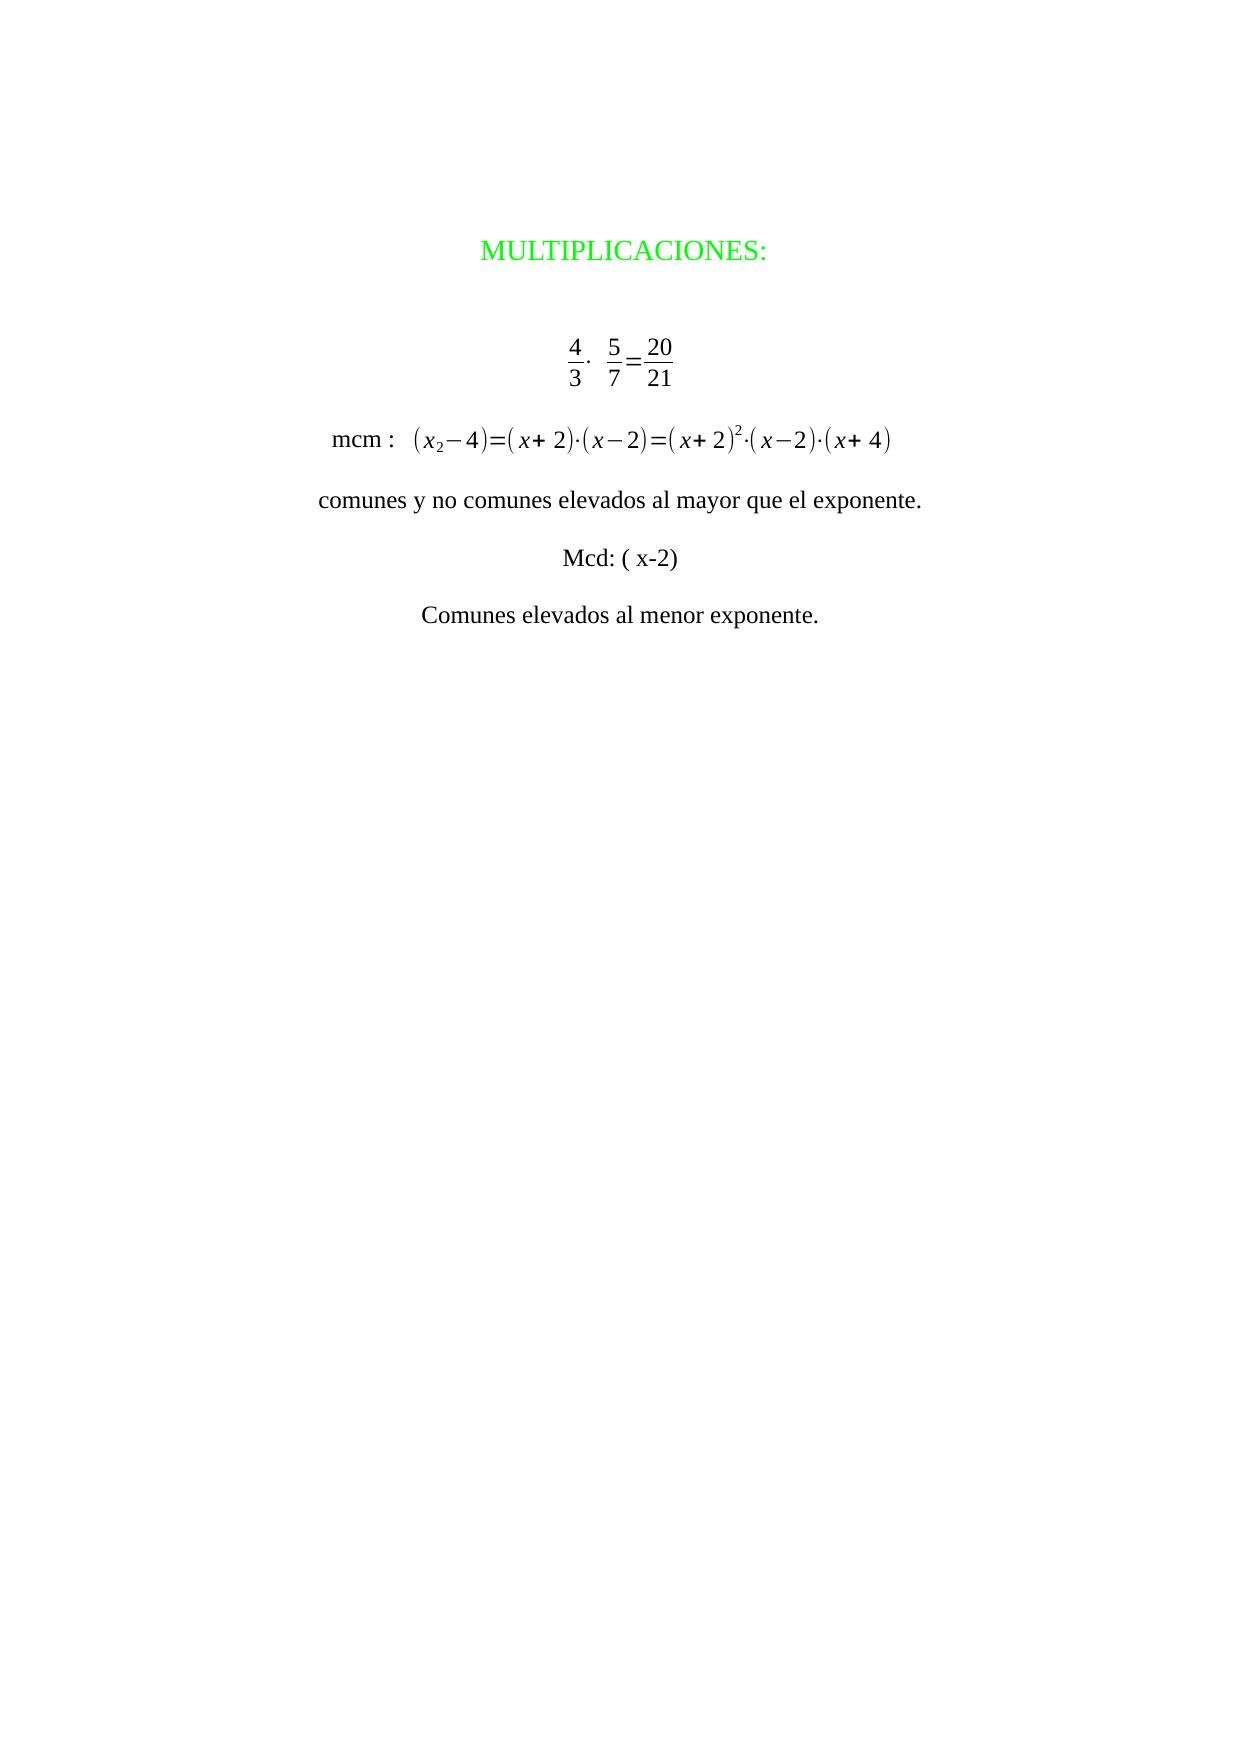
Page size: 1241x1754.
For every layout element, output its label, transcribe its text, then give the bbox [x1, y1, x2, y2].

text Mcd: ( x-2) [118, 543, 1122, 571]
text MULTIPLICACIONES: [118, 233, 1122, 267]
text Comunes elevados al menor exponente. [118, 600, 1122, 629]
text comunes y no comunes elevados al mayor que el exponente. [118, 485, 1122, 514]
text mcm : [118, 421, 1122, 456]
